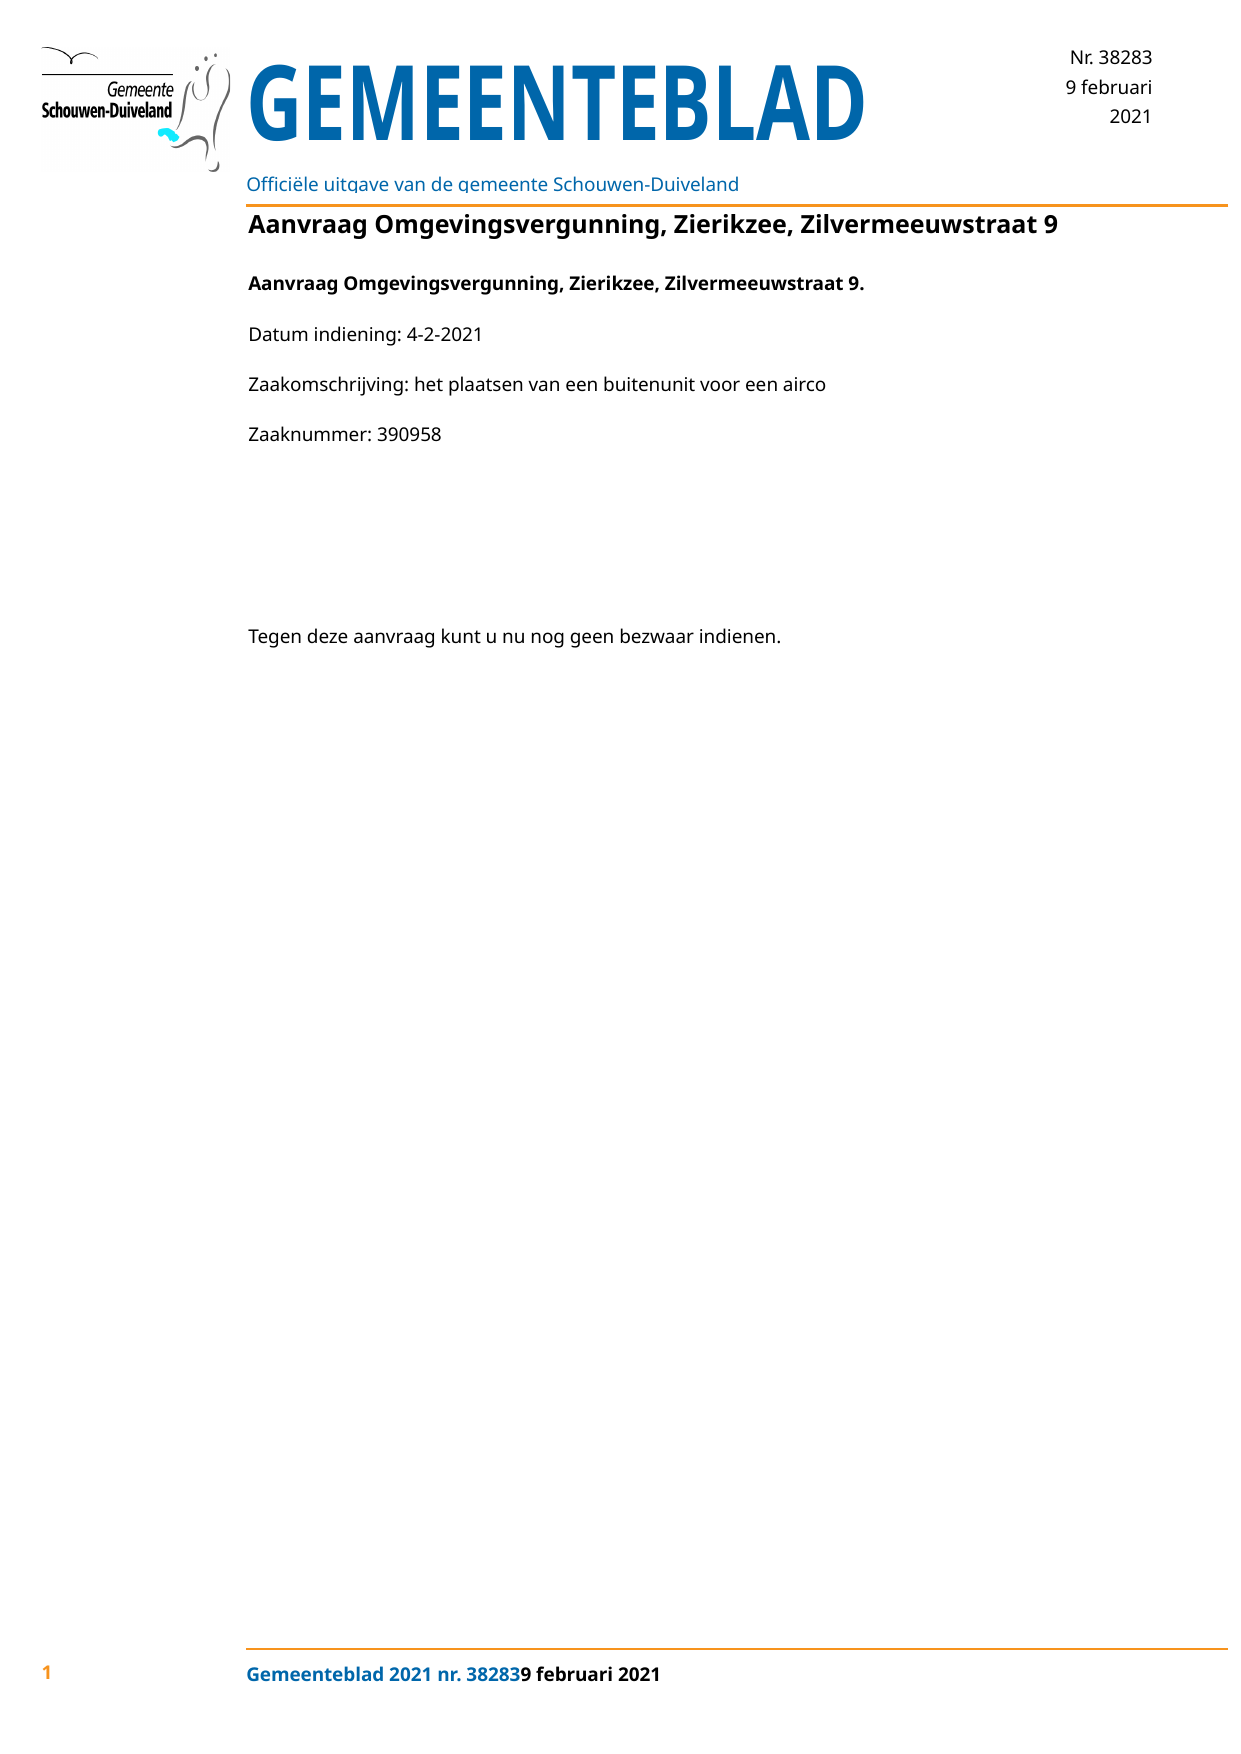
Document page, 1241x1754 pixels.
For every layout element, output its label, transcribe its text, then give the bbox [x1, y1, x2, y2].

text Zaakomschrijving: het plaatsen van een buitenunit voor een airco [248, 371, 1152, 397]
text Aanvraag Omgevingsvergunning, Zierikzee, Zilvermeeuwstraat 9 [248, 207, 1152, 241]
text Tegen deze aanvraag kunt u nu nog geen bezwaar indienen. [248, 623, 1152, 649]
text Aanvraag Omgevingsvergunning, Zierikzee, Zilvermeeuwstraat 9. [248, 270, 1152, 296]
picture [41, 47, 231, 172]
text Zaaknummer: 390958 [248, 422, 1152, 447]
text Datum indiening: 4-2-2021 [248, 321, 1152, 346]
